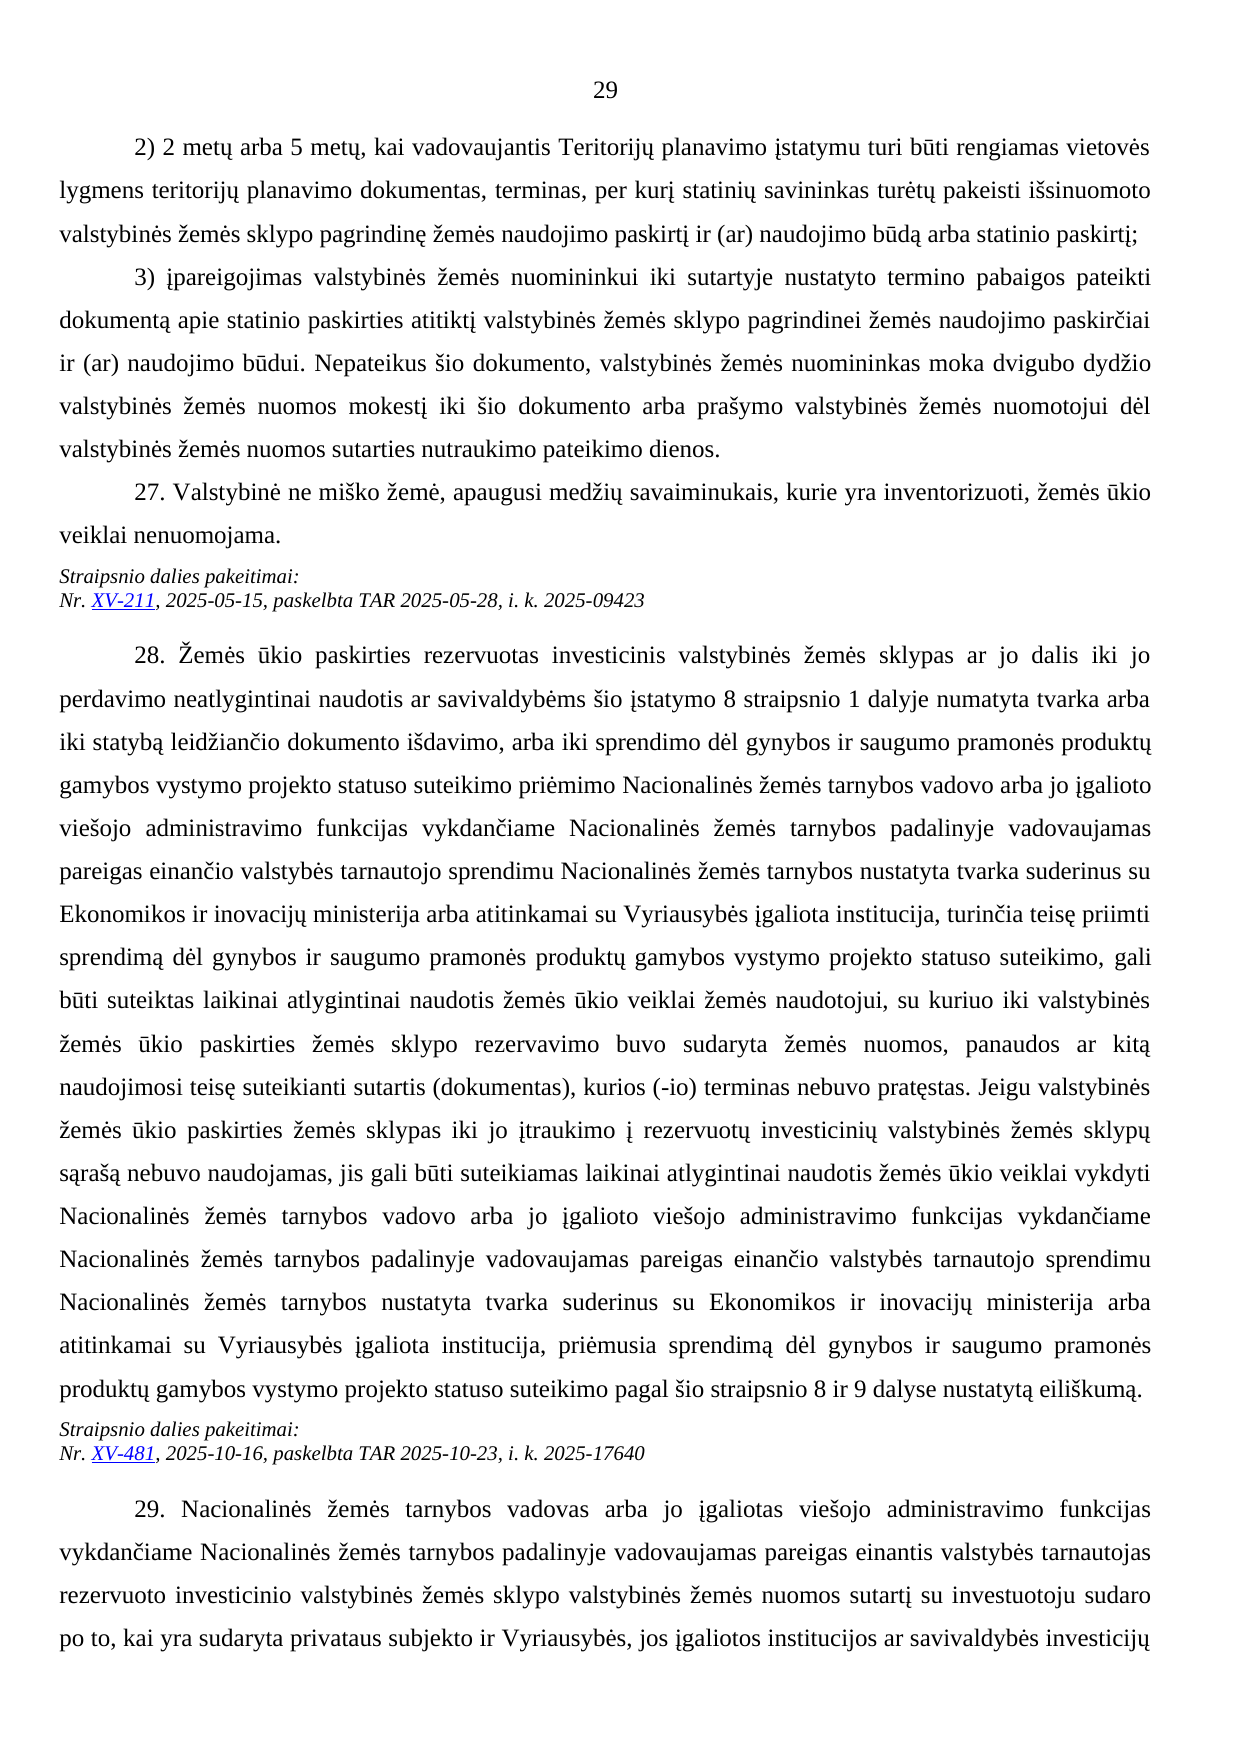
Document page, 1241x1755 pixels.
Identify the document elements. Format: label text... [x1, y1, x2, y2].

text Nr. XV-211, 2025-05-15, paskelbta TAR 2025-05-28, i. k. 2025-09423 [59, 588, 1152, 612]
text Straipsnio dalies pakeitimai: [59, 564, 1152, 588]
text Straipsnio dalies pakeitimai: [59, 1417, 1152, 1441]
text 3) įpareigojimas valstybinės žemės nuomininkui iki sutartyje nustatyto termino pabaigos pateikti dokumentą apie statinio paskirties atitiktį valstybinės žemės sklypo pagrindinei žemės naudojimo paskirčiai ir (ar) naudojimo būdui. Nepateikus šio dokumento, valstybinės žemės nuomininkas moka dvigubo dydžio valstybinės žemės nuomos mokestį iki šio dokumento arba prašymo valstybinės žemės nuomotojui dėl valstybinės žemės nuomos sutarties nutraukimo pateikimo dienos. [59, 262, 1152, 463]
text 2) 2 metų arba 5 metų, kai vadovaujantis Teritorijų planavimo įstatymu turi būti rengiamas vietovės lygmens teritorijų planavimo dokumentas, terminas, per kurį statinių savininkas turėtų pakeisti išsinuomoto valstybinės žemės sklypo pagrindinę žemės naudojimo paskirtį ir (ar) naudojimo būdą arba statinio paskirtį; [59, 132, 1152, 247]
text 28. Žemės ūkio paskirties rezervuotas investicinis valstybinės žemės sklypas ar jo dalis iki jo perdavimo neatlygintinai naudotis ar savivaldybėms šio įstatymo 8 straipsnio 1 dalyje numatyta tvarka arba iki statybą leidžiančio dokumento išdavimo, arba iki sprendimo dėl gynybos ir saugumo pramonės produktų gamybos vystymo projekto statuso suteikimo priėmimo Nacionalinės žemės tarnybos vadovo arba jo įgalioto viešojo administravimo funkcijas vykdančiame Nacionalinės žemės tarnybos padalinyje vadovaujamas pareigas einančio valstybės tarnautojo sprendimu Nacionalinės žemės tarnybos nustatyta tvarka suderinus su Ekonomikos ir inovacijų ministerija arba atitinkamai su Vyriausybės įgaliota institucija, turinčia teisę priimti sprendimą dėl gynybos ir saugumo pramonės produktų gamybos vystymo projekto statuso suteikimo, gali būti suteiktas laikinai atlygintinai naudotis žemės ūkio veiklai žemės naudotojui, su kuriuo iki valstybinės žemės ūkio paskirties žemės sklypo rezervavimo buvo sudaryta žemės nuomos, panaudos ar kitą naudojimosi teisę suteikianti sutartis (dokumentas), kurios (-io) terminas nebuvo pratęstas. Jeigu valstybinės žemės ūkio paskirties žemės sklypas iki jo įtraukimo į rezervuotų investicinių valstybinės žemės sklypų sąrašą nebuvo naudojamas, jis gali būti suteikiamas laikinai atlygintinai naudotis žemės ūkio veiklai vykdyti Nacionalinės žemės tarnybos vadovo arba jo įgalioto viešojo administravimo funkcijas vykdančiame Nacionalinės žemės tarnybos padalinyje vadovaujamas pareigas einančio valstybės tarnautojo sprendimu Nacionalinės žemės tarnybos nustatyta tvarka suderinus su Ekonomikos ir inovacijų ministerija arba atitinkamai su Vyriausybės įgaliota institucija, priėmusia sprendimą dėl gynybos ir saugumo pramonės produktų gamybos vystymo projekto statuso suteikimo pagal šio straipsnio 8 ir 9 dalyse nustatytą eiliškumą. [59, 641, 1152, 1402]
text 27. Valstybinė ne miško žemė, apaugusi medžių savaiminukais, kurie yra inventorizuoti, žemės ūkio veiklai nenuomojama. [59, 477, 1152, 549]
text 29. Nacionalinės žemės tarnybos vadovas arba jo įgaliotas viešojo administravimo funkcijas vykdančiame Nacionalinės žemės tarnybos padalinyje vadovaujamas pareigas einantis valstybės tarnautojas rezervuoto investicinio valstybinės žemės sklypo valstybinės žemės nuomos sutartį su investuotoju sudaro po to, kai yra sudaryta privataus subjekto ir Vyriausybės, jos įgaliotos institucijos ar savivaldybės investicijų [59, 1494, 1152, 1652]
text Nr. XV-481, 2025-10-16, paskelbta TAR 2025-10-23, i. k. 2025-17640 [59, 1441, 1152, 1465]
